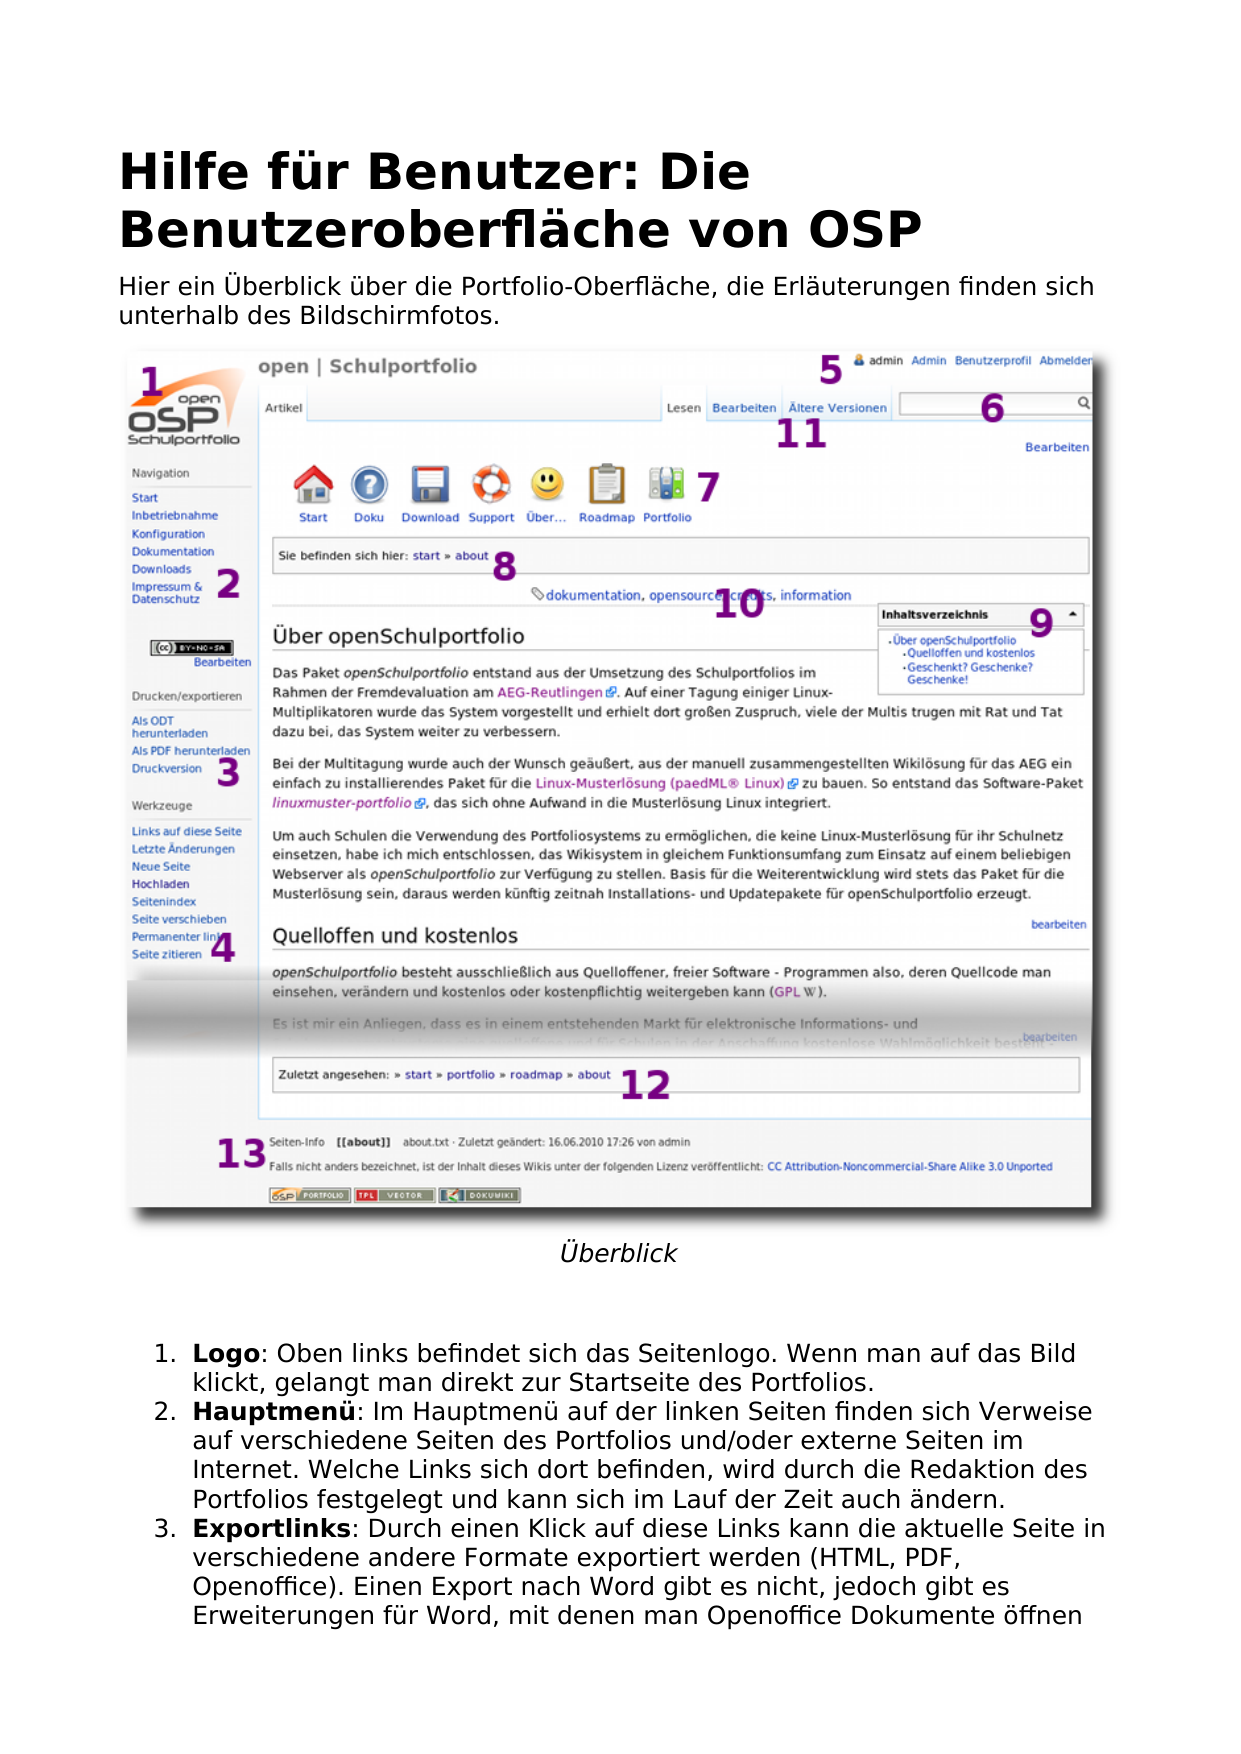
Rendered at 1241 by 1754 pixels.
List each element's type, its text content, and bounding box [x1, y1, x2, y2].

text Hier ein Überblick über die Portfolio-Oberfläche, die Erläuterungen finden sich unterhalb des Bildschirmfotos. [118, 272, 1122, 330]
subtitle Hilfe für Benutzer: Die Benutzeroberfläche von OSP [118, 143, 1122, 259]
list Logo: Oben links befindet sich das Seitenlogo. Wenn man auf das Bild klickt, gelangt man direkt zur Startseite des Portfolios. [177, 1339, 1122, 1397]
list Hauptmenü: Im Hauptmenü auf der linken Seiten finden sich Verweise auf verschiedene Seiten des Portfolios und/oder externe Seiten im Internet. Welche Links sich dort befinden, wird durch die Redaktion des Portfolios festgelegt und kann sich im Lauf der Zeit auch ändern. [177, 1397, 1122, 1514]
picture [118, 342, 1123, 1239]
text Überblick [118, 1239, 1122, 1268]
list Exportlinks: Durch einen Klick auf diese Links kann die aktuelle Seite in verschiedene andere Formate exportiert werden (HTML, PDF, Openoffice). Einen Export nach Word gibt es nicht, jedoch gibt es Erweiterungen für Word, mit denen man Openoffice Dokumente öffnen [177, 1514, 1122, 1631]
